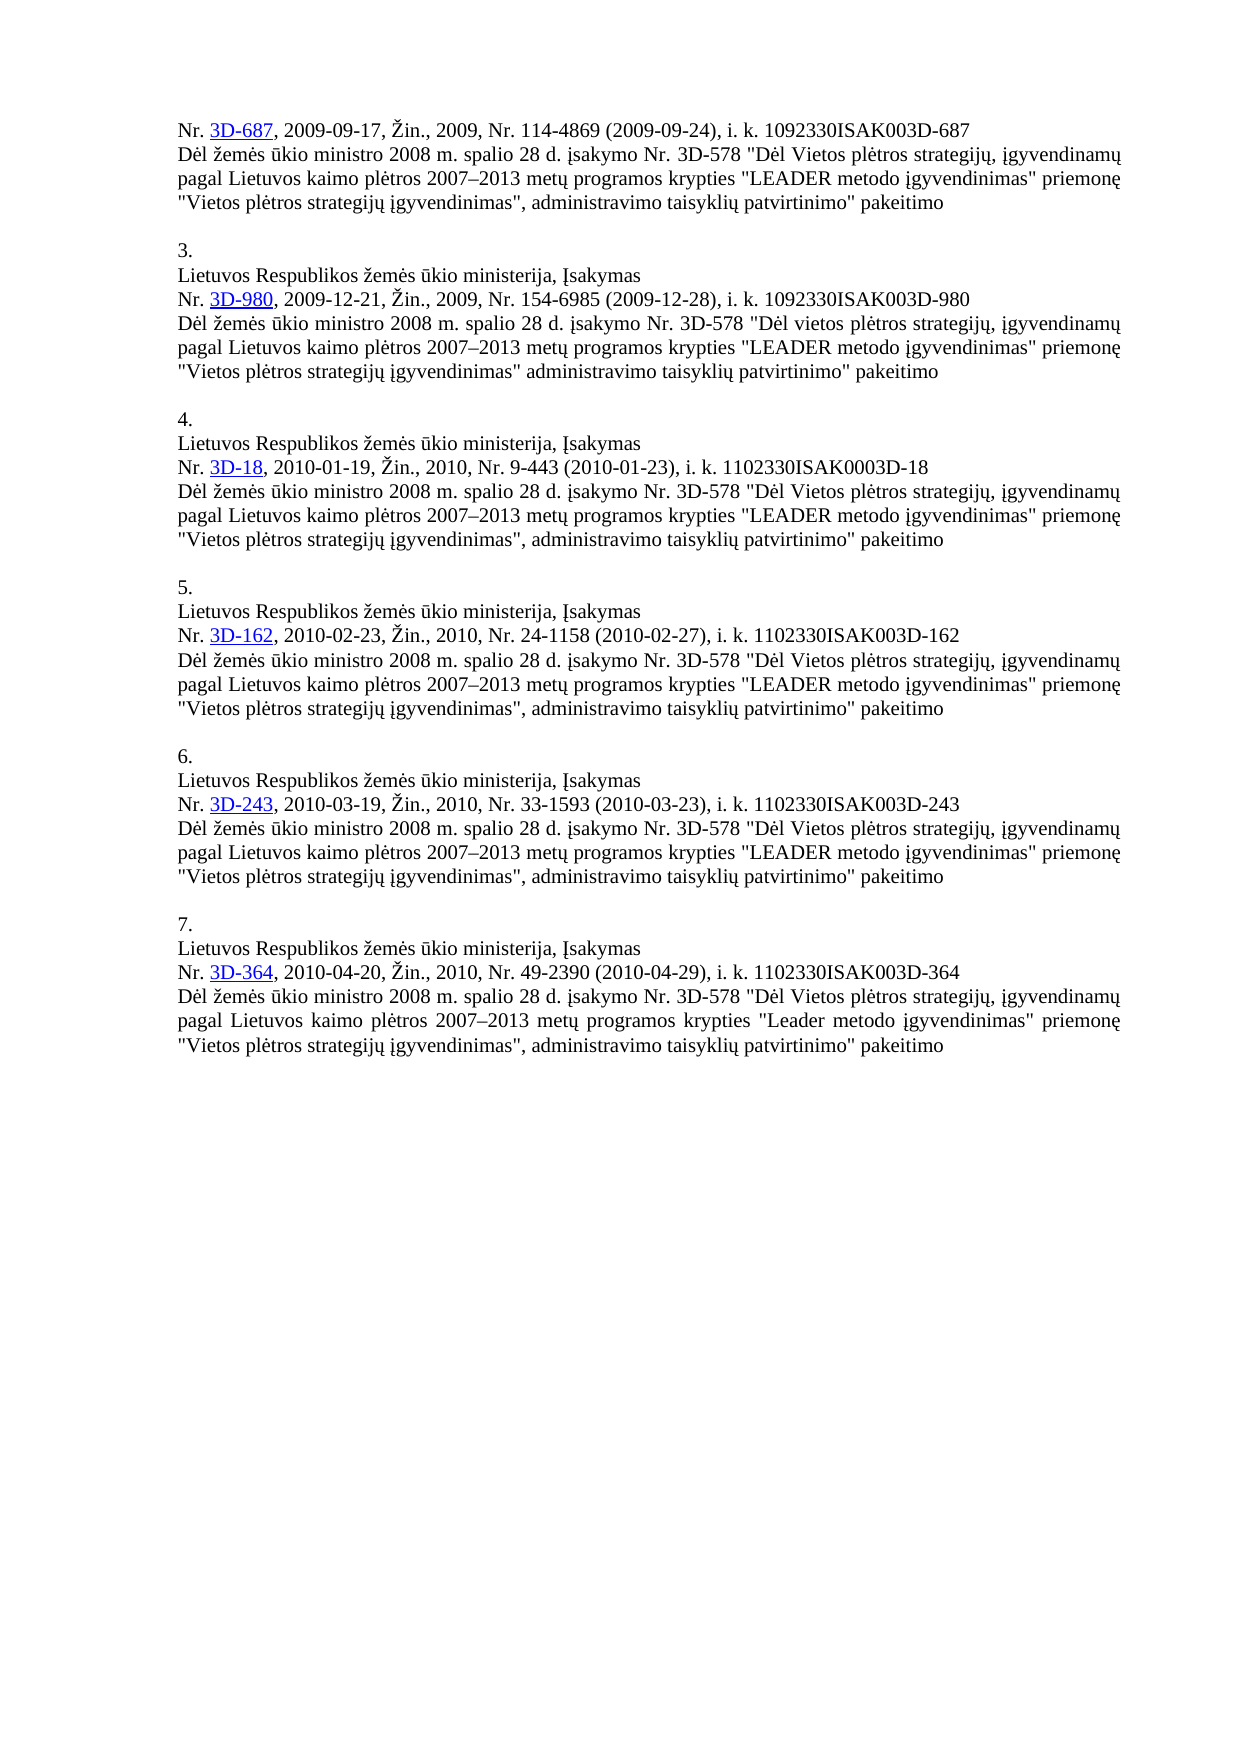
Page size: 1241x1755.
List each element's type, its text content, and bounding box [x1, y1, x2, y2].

text Lietuvos Respublikos žemės ūkio ministerija, Įsakymas [177, 936, 1122, 960]
text Dėl žemės ūkio ministro 2008 m. spalio 28 d. įsakymo Nr. 3D-578 "Dėl Vietos plėtros strategijų, įgyvendinamų pagal Lietuvos kaimo plėtros 2007–2013 metų programos krypties "LEADER metodo įgyvendinimas" priemonę "Vietos plėtros strategijų įgyvendinimas", administravimo taisyklių patvirtinimo" pakeitimo [177, 647, 1122, 720]
text Lietuvos Respublikos žemės ūkio ministerija, Įsakymas [177, 431, 1122, 455]
text Nr. 3D-162, 2010-02-23, Žin., 2010, Nr. 24-1158 (2010-02-27), i. k. 1102330ISAK003D-162 [177, 623, 1122, 647]
text Dėl žemės ūkio ministro 2008 m. spalio 28 d. įsakymo Nr. 3D-578 "Dėl Vietos plėtros strategijų, įgyvendinamų pagal Lietuvos kaimo plėtros 2007–2013 metų programos krypties "LEADER metodo įgyvendinimas" priemonę "Vietos plėtros strategijų įgyvendinimas", administravimo taisyklių patvirtinimo" pakeitimo [177, 479, 1122, 551]
text Dėl žemės ūkio ministro 2008 m. spalio 28 d. įsakymo Nr. 3D-578 "Dėl Vietos plėtros strategijų, įgyvendinamų pagal Lietuvos kaimo plėtros 2007–2013 metų programos krypties "Leader metodo įgyvendinimas" priemonę "Vietos plėtros strategijų įgyvendinimas", administravimo taisyklių patvirtinimo" pakeitimo [177, 984, 1122, 1057]
text Nr. 3D-980, 2009-12-21, Žin., 2009, Nr. 154-6985 (2009-12-28), i. k. 1092330ISAK003D-980 [177, 287, 1122, 311]
text Lietuvos Respublikos žemės ūkio ministerija, Įsakymas [177, 262, 1122, 287]
text Dėl žemės ūkio ministro 2008 m. spalio 28 d. įsakymo Nr. 3D-578 "Dėl Vietos plėtros strategijų, įgyvendinamų pagal Lietuvos kaimo plėtros 2007–2013 metų programos krypties "LEADER metodo įgyvendinimas" priemonę "Vietos plėtros strategijų įgyvendinimas", administravimo taisyklių patvirtinimo" pakeitimo [177, 142, 1122, 214]
text Nr. 3D-18, 2010-01-19, Žin., 2010, Nr. 9-443 (2010-01-23), i. k. 1102330ISAK0003D-18 [177, 455, 1122, 479]
text Nr. 3D-687, 2009-09-17, Žin., 2009, Nr. 114-4869 (2009-09-24), i. k. 1092330ISAK003D-687 [177, 118, 1122, 142]
text 7. [177, 912, 1122, 936]
text Lietuvos Respublikos žemės ūkio ministerija, Įsakymas [177, 599, 1122, 623]
text Nr. 3D-243, 2010-03-19, Žin., 2010, Nr. 33-1593 (2010-03-23), i. k. 1102330ISAK003D-243 [177, 792, 1122, 816]
text Nr. 3D-364, 2010-04-20, Žin., 2010, Nr. 49-2390 (2010-04-29), i. k. 1102330ISAK003D-364 [177, 960, 1122, 984]
text 5. [177, 575, 1122, 599]
text Dėl žemės ūkio ministro 2008 m. spalio 28 d. įsakymo Nr. 3D-578 "Dėl vietos plėtros strategijų, įgyvendinamų pagal Lietuvos kaimo plėtros 2007–2013 metų programos krypties "LEADER metodo įgyvendinimas" priemonę "Vietos plėtros strategijų įgyvendinimas" administravimo taisyklių patvirtinimo" pakeitimo [177, 311, 1122, 383]
text 6. [177, 744, 1122, 768]
text Lietuvos Respublikos žemės ūkio ministerija, Įsakymas [177, 768, 1122, 792]
text 4. [177, 407, 1122, 431]
text 3. [177, 238, 1122, 262]
text Dėl žemės ūkio ministro 2008 m. spalio 28 d. įsakymo Nr. 3D-578 "Dėl Vietos plėtros strategijų, įgyvendinamų pagal Lietuvos kaimo plėtros 2007–2013 metų programos krypties "LEADER metodo įgyvendinimas" priemonę "Vietos plėtros strategijų įgyvendinimas", administravimo taisyklių patvirtinimo" pakeitimo [177, 816, 1122, 888]
